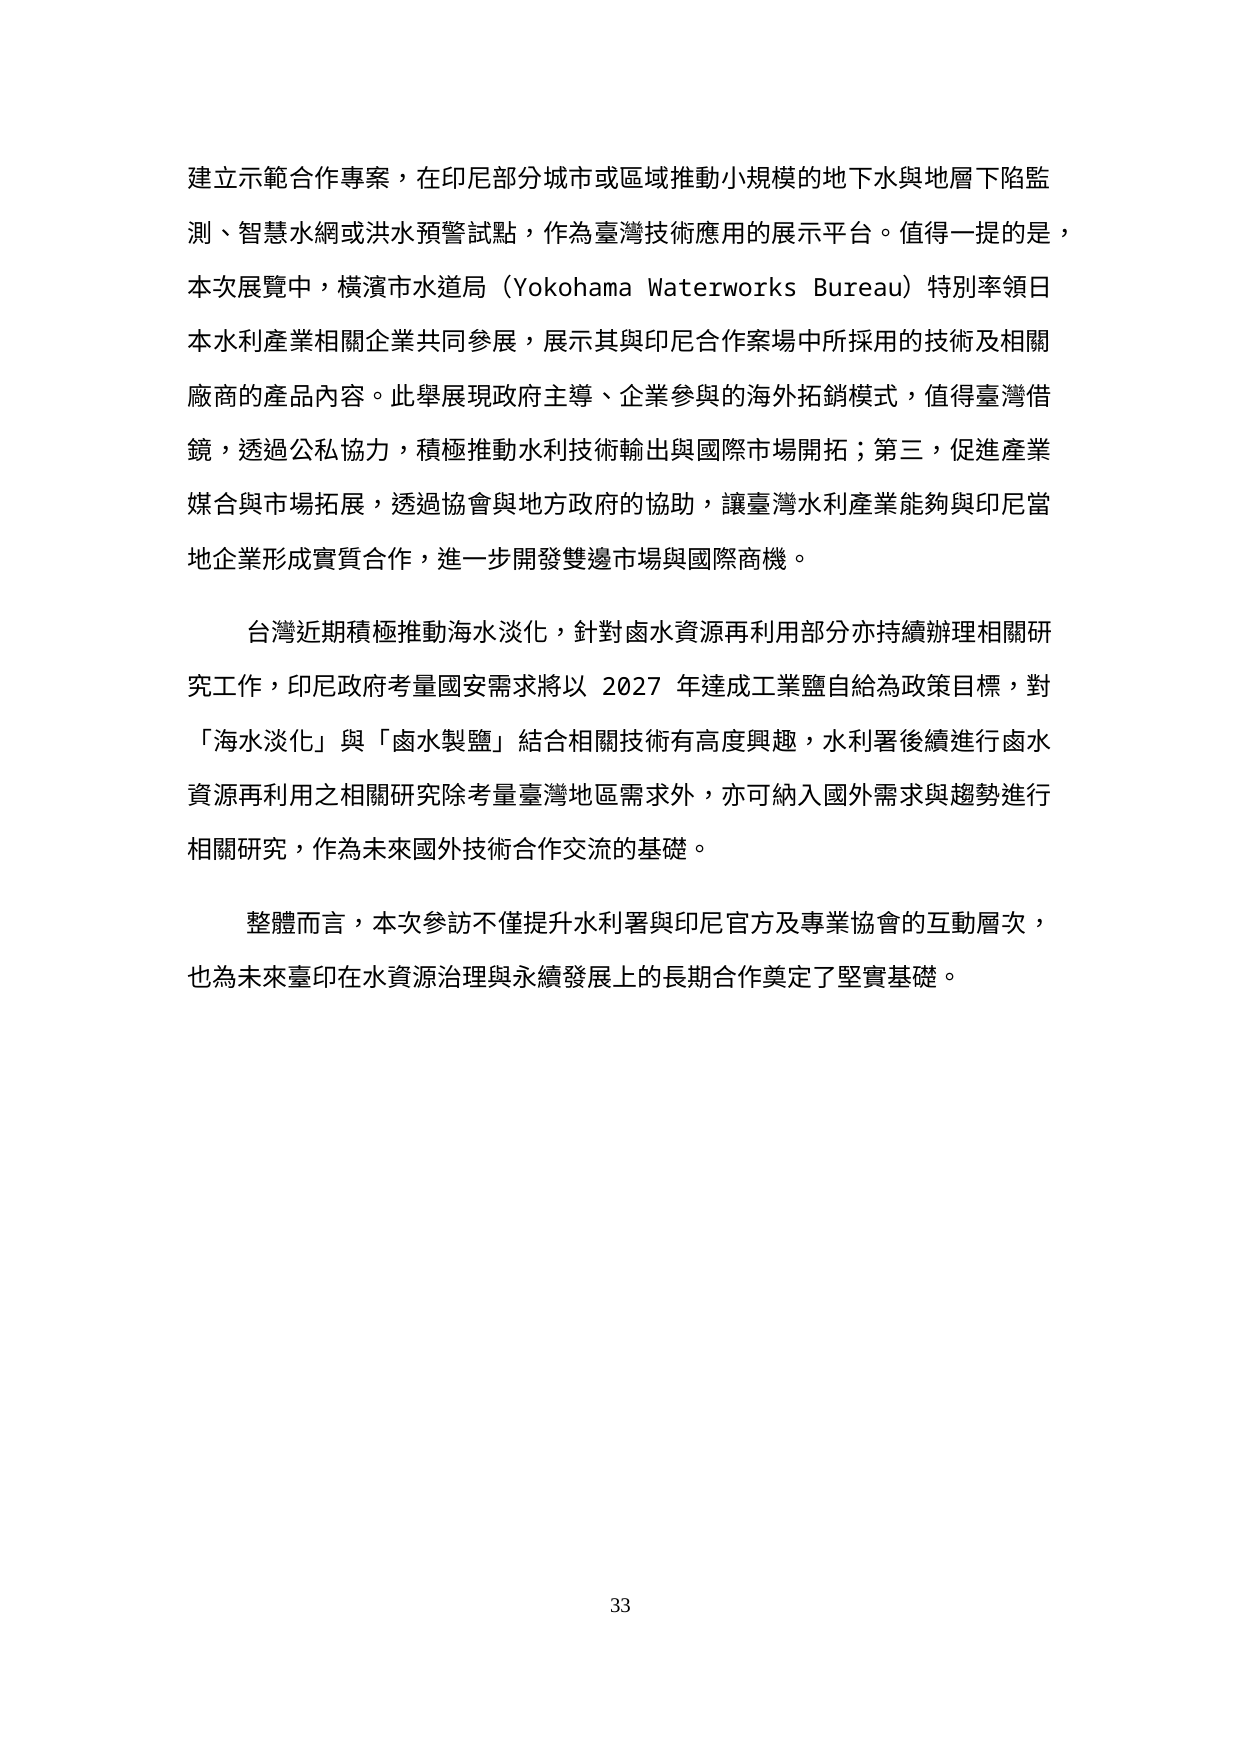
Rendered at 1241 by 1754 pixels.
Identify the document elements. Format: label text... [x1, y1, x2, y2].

text 未來臺灣與印尼雙方建議可從三個方向推進合作：第一，技術與經驗交流制度化，透過舉辦論壇或技術研討會，深化專業人員之間的知識分享；第二，建立示範合作專案，在印尼部分城市或區域推動小規模的地下水與地層下陷監測、智慧水網或洪水預警試點，作為臺灣技術應用的展示平台。值得一提的是，本次展覽中，橫濱市水道局（Yokohama Waterworks Bureau）特別率領日本水利產業相關企業共同參展，展示其與印尼合作案場中所採用的技術及相關廠商的產品內容。此舉展現政府主導、企業參與的海外拓銷模式，值得臺灣借鏡，透過公私協力，積極推動水利技術輸出與國際市場開拓；第三，促進產業媒合與市場拓展，透過協會與地方政府的協助，讓臺灣水利產業能夠與印尼當地企業形成實質合作，進一步開發雙邊市場與國際商機。 [187, 159, 1053, 576]
text 台灣近期積極推動海水淡化，針對鹵水資源再利用部分亦持續辦理相關研究工作，印尼政府考量國安需求將以 2027 年達成工業鹽自給為政策目標，對「海水淡化」與「鹵水製鹽」結合相關技術有高度興趣，水利署後續進行鹵水資源再利用之相關研究除考量臺灣地區需求外，亦可納入國外需求與趨勢進行相關研究，作為未來國外技術合作交流的基礎。 [187, 612, 1053, 866]
text 整體而言，本次參訪不僅提升水利署與印尼官方及專業協會的互動層次，也為未來臺印在水資源治理與永續發展上的長期合作奠定了堅實基礎。 [187, 903, 1053, 994]
